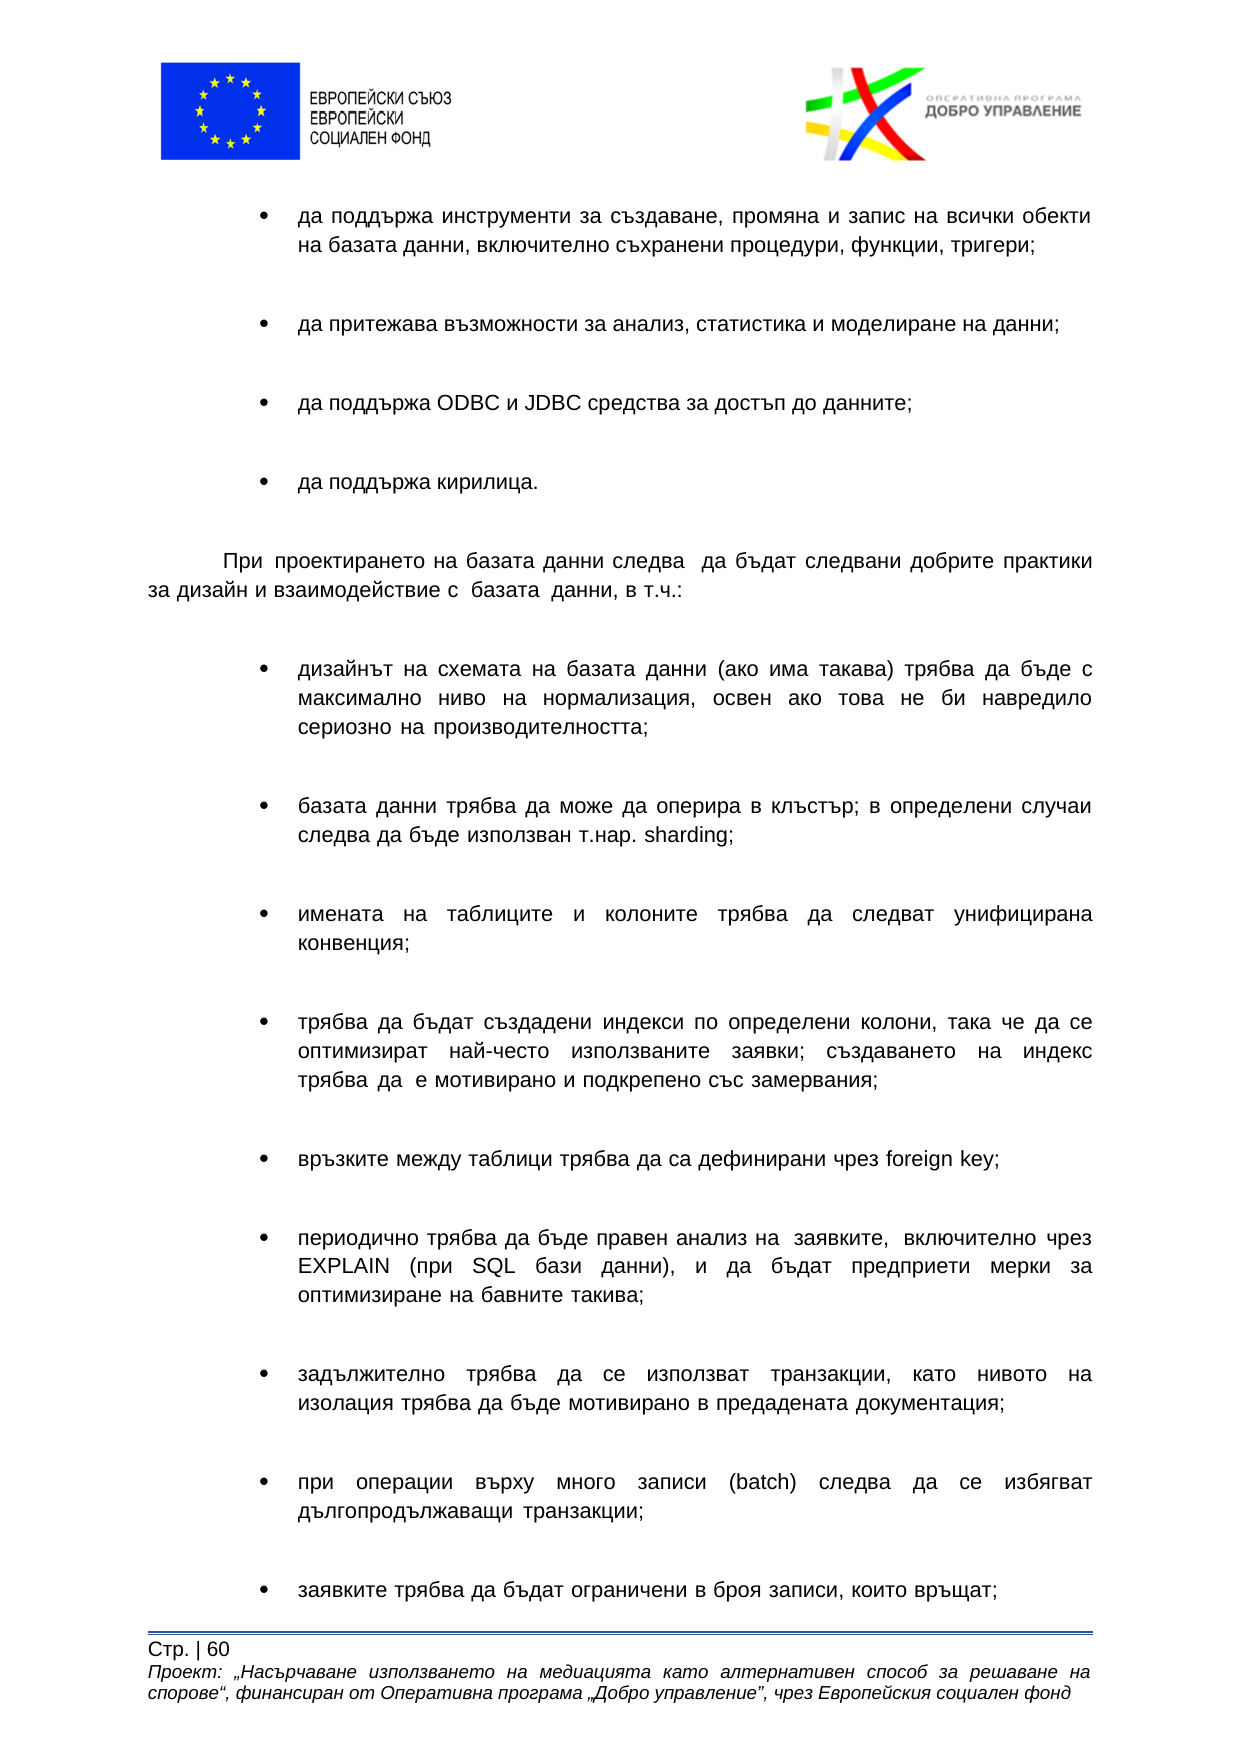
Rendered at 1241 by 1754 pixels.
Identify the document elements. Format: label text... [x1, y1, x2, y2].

list дизайнът на схемата на базата данни (ако има такава) трябва да бъде с максимално ниво на нормализация, освен ако това не би навредило сериозно на производителността; [260, 656, 1093, 739]
text При проектирането на базата данни следва да бъдат следвани добрите практики за дизайн и взаимодействие с базата данни, в т.ч.: [148, 548, 1093, 602]
list трябва да бъдат създадени индекси по определени колони, така че да се оптимизират най-често използваните заявки; създаването на индекс трябва да е мотивирано и подкрепено със замервания; [260, 1008, 1093, 1092]
list имената на таблиците и колоните трябва да следват унифицирана конвенция; [260, 901, 1093, 955]
list връзките между таблици трябва да са дефинирани чрез foreign key; [260, 1145, 1093, 1171]
list при операции върху много записи (batch) следва да се избягват дългопродължаващи транзакции; [260, 1469, 1093, 1523]
list базата данни трябва да може да оперира в клъстър; в определени случаи следва да бъде използван т.нар. sharding; [260, 793, 1093, 847]
list да поддържа кирилица. [260, 469, 1093, 494]
list периодично трябва да бъде правен анализ на заявките, включително чрез EXPLAIN (при SQL бази данни), и да бъдат предприети мерки за оптимизиране на бавните такива; [260, 1224, 1093, 1307]
list задължително трябва да се използват транзакции, като нивото на изолация трябва да бъде мотивирано в предадената документация; [260, 1361, 1093, 1415]
list заявките трябва да бъдат ограничени в броя записи, които връщат; [260, 1577, 1093, 1602]
list да поддържа инструменти за създаване, промяна и запис на всички обекти на базата данни, включително съхранени процедури, функции, тригери; [260, 203, 1093, 257]
list да притежава възможности за анализ, статистика и моделиране на данни; [260, 311, 1093, 336]
list да поддържа ODBC и JDBC средства за достъп до данните; [260, 390, 1093, 415]
